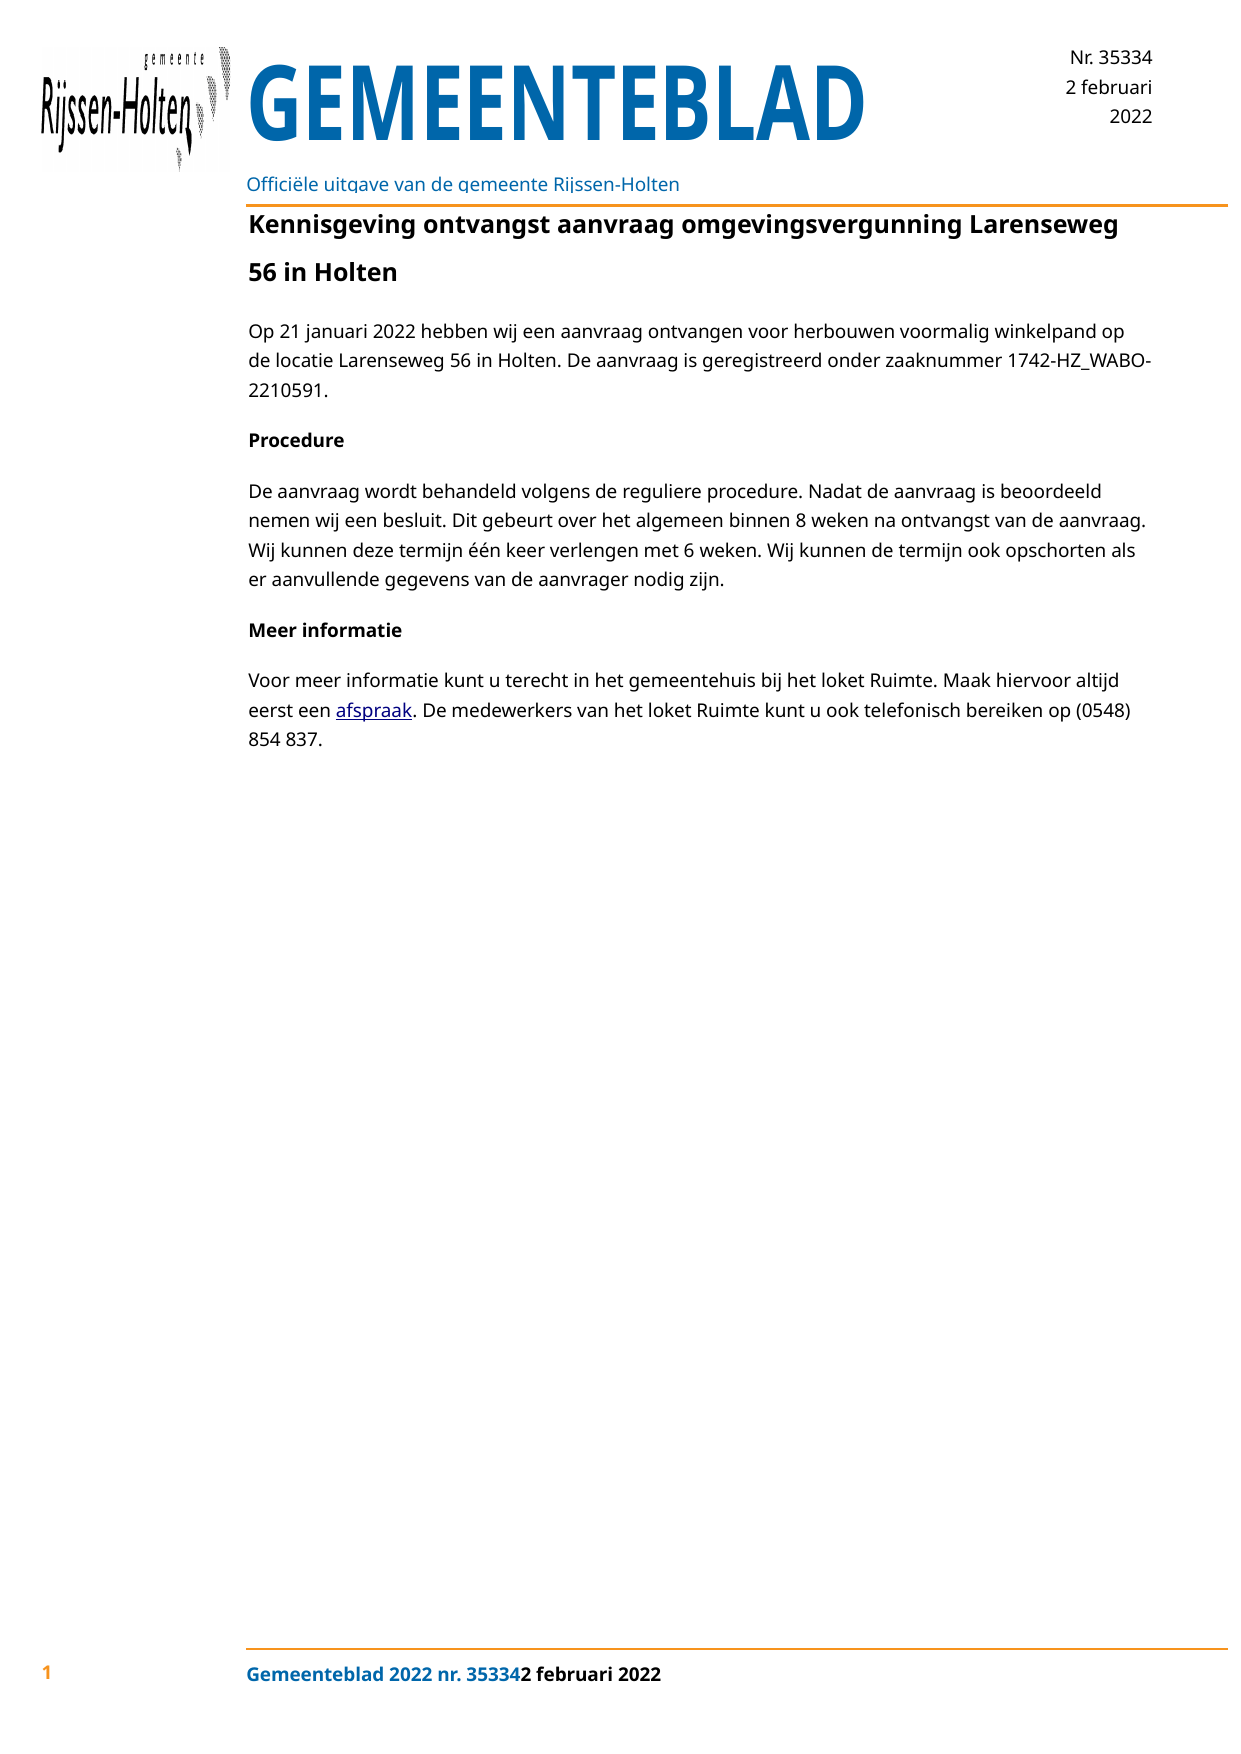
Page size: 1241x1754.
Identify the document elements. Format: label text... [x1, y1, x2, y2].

text Op 21 januari 2022 hebben wij een aanvraag ontvangen voor herbouwen voormalig winkelpand op de locatie Larenseweg 56 in Holten. De aanvraag is geregistreerd onder zaaknummer 1742-HZ_WABO-2210591. [248, 318, 1152, 403]
text Meer informatie [248, 617, 1152, 643]
picture [41, 47, 231, 172]
text Kennisgeving ontvangst aanvraag omgevingsvergunning Larenseweg 56 in Holten [248, 207, 1152, 288]
text Procedure [248, 427, 1152, 453]
text De aanvraag wordt behandeld volgens de reguliere procedure. Nadat de aanvraag is beoordeeld nemen wij een besluit. Dit gebeurt over het algemeen binnen 8 weken na ontvangst van de aanvraag. Wij kunnen deze termijn één keer verlengen met 6 weken. Wij kunnen de termijn ook opschorten als er aanvullende gegevens van de aanvrager nodig zijn. [248, 478, 1152, 592]
text Voor meer informatie kunt u terecht in het gemeentehuis bij het loket Ruimte. Maak hiervoor altijd eerst een afspraak. De medewerkers van het loket Ruimte kunt u ook telefonisch bereiken op (0548) 854 837. [248, 667, 1152, 752]
